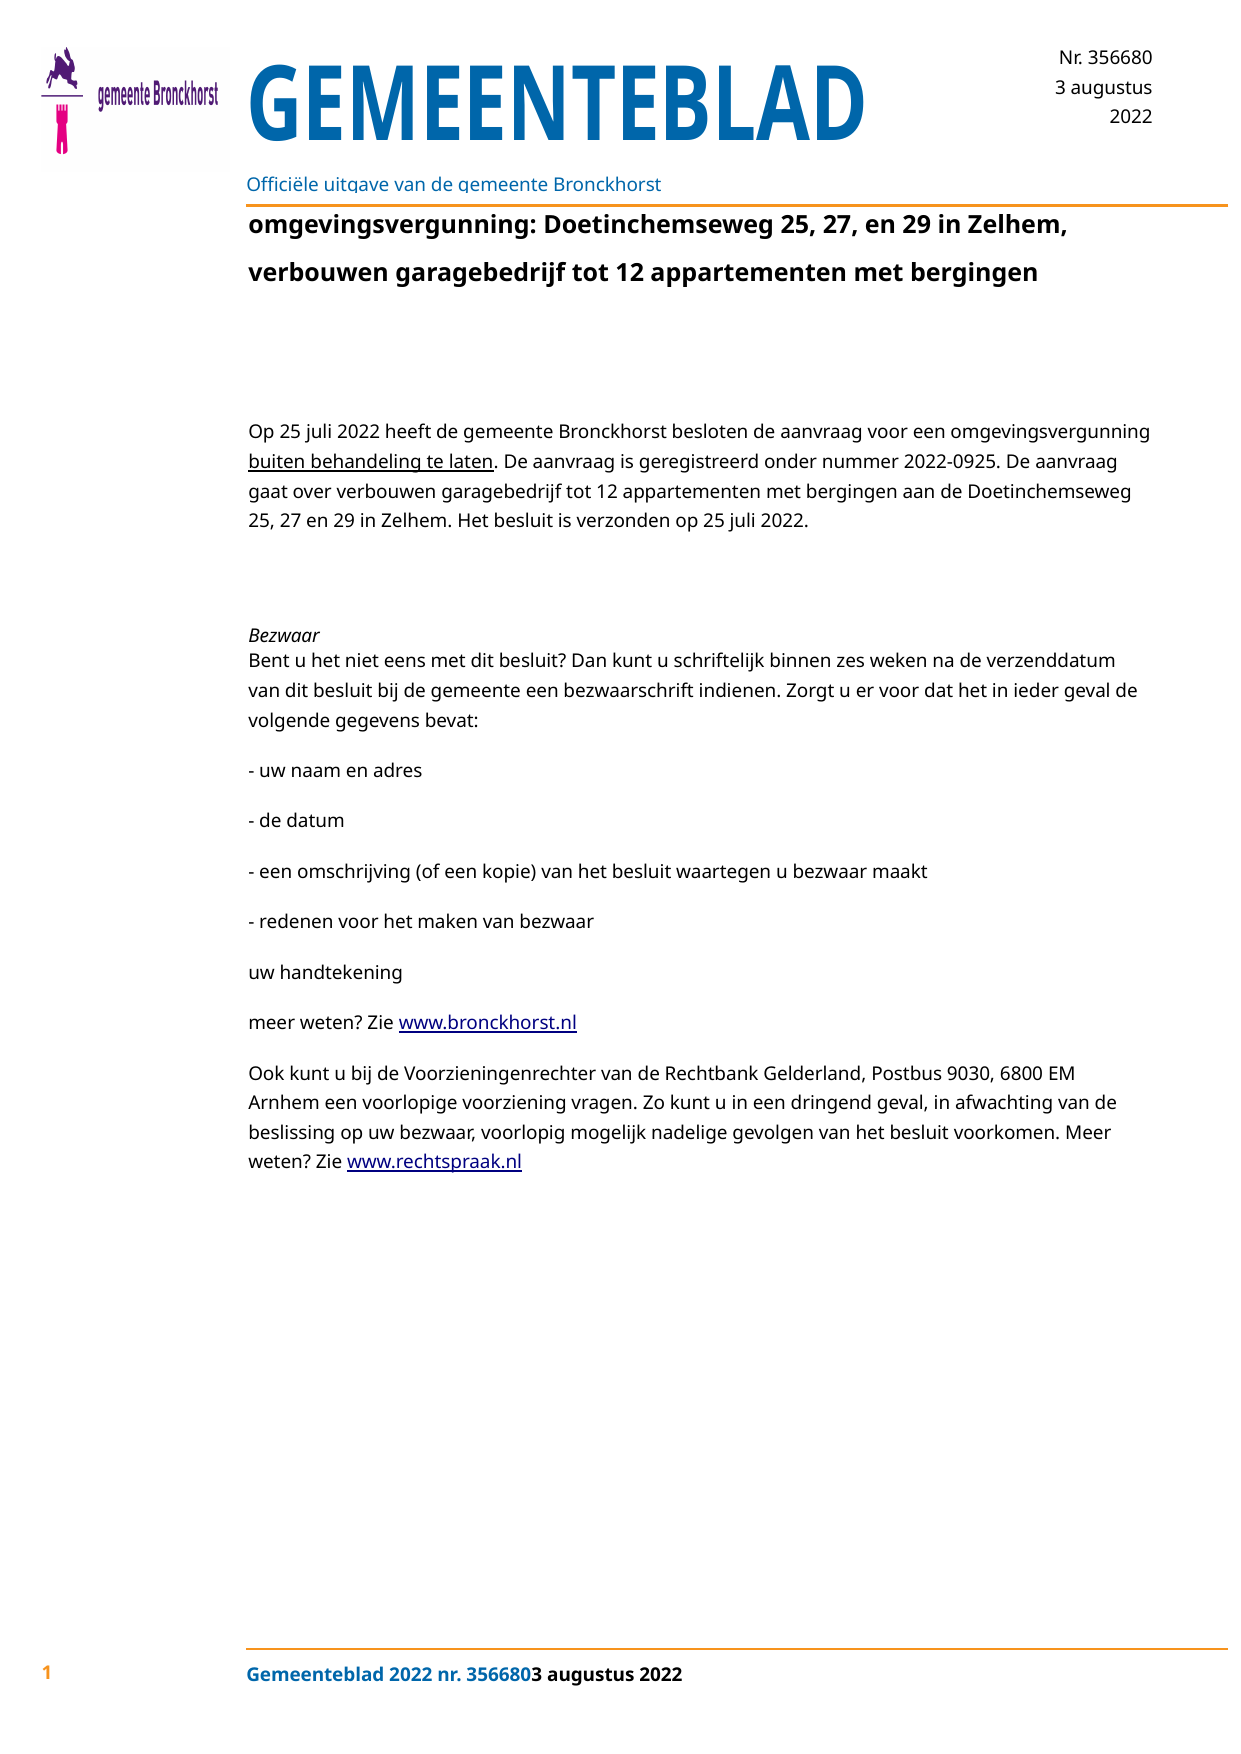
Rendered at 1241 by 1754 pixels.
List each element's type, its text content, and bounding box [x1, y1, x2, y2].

text Bent u het niet eens met dit besluit? Dan kunt u schriftelijk binnen zes weken na de verzenddatum van dit besluit bij de gemeente een bezwaarschrift indienen. Zorgt u er voor dat het in ieder geval de volgende gegevens bevat: [248, 648, 1152, 732]
text - een omschrijving (of een kopie) van het besluit waartegen u bezwaar maakt [248, 858, 1152, 884]
text omgevingsvergunning: Doetinchemseweg 25, 27, en 29 in Zelhem, verbouwen garagebedrijf tot 12 appartementen met bergingen [248, 207, 1152, 288]
text Ook kunt u bij de Voorzieningenrechter van de Rechtbank Gelderland, Postbus 9030, 6800 EM Arnhem een voorlopige voorziening vragen. Zo kunt u in een dringend geval, in afwachting van de beslissing op uw bezwaar, voorlopig mogelijk nadelige gevolgen van het besluit voorkomen. Meer weten? Zie www.rechtspraak.nl [248, 1060, 1152, 1174]
text uw handtekening [248, 959, 1152, 984]
text - de datum [248, 808, 1152, 833]
text - uw naam en adres [248, 757, 1152, 783]
text Bezwaar [248, 622, 1152, 648]
text - redenen voor het maken van bezwaar [248, 908, 1152, 934]
picture [41, 47, 231, 172]
text Op 25 juli 2022 heeft de gemeente Bronckhorst besloten de aanvraag voor een omgevingsvergunning buiten behandeling te laten. De aanvraag is geregistreerd onder nummer 2022-0925. De aanvraag gaat over verbouwen garagebedrijf tot 12 appartementen met bergingen aan de Doetinchemseweg 25, 27 en 29 in Zelhem. Het besluit is verzonden op 25 juli 2022. [248, 419, 1152, 533]
text meer weten? Zie www.bronckhorst.nl [248, 1009, 1152, 1035]
